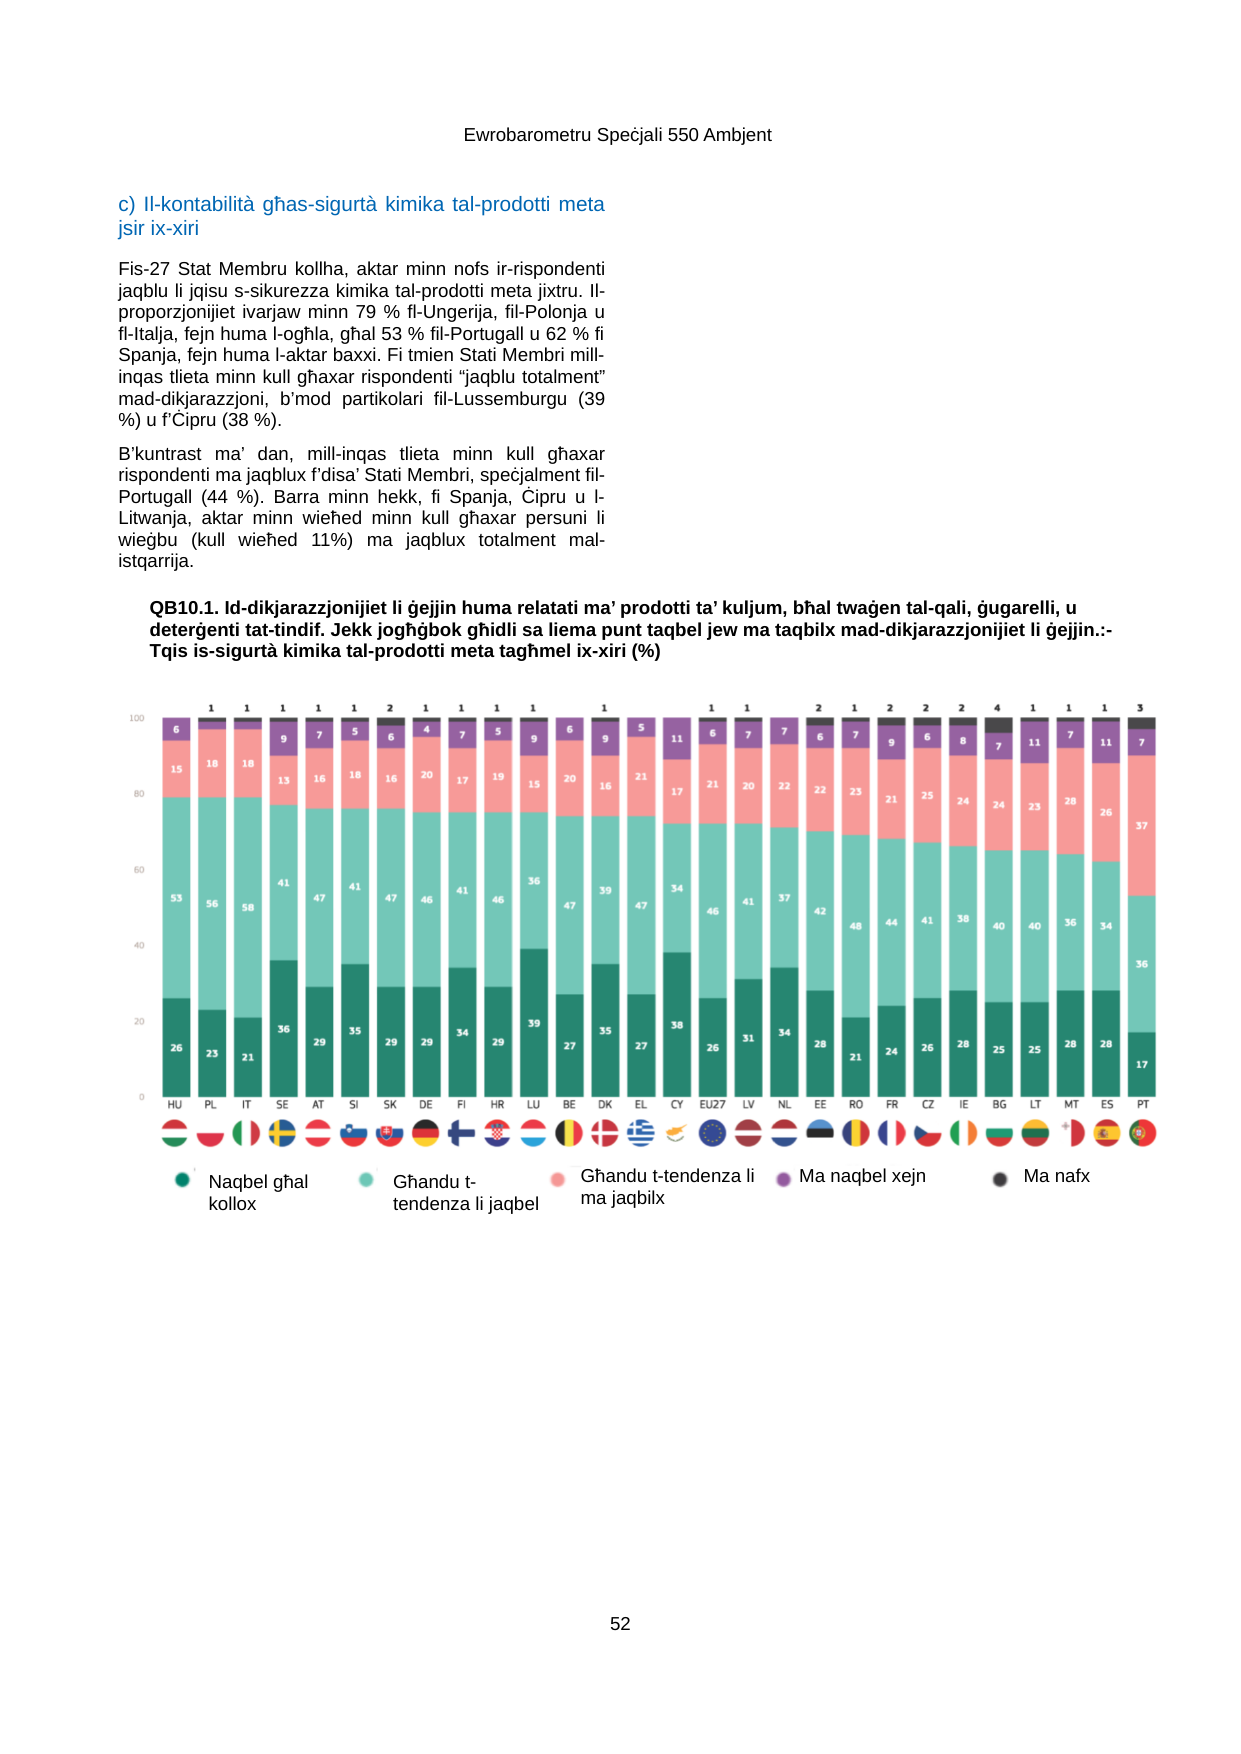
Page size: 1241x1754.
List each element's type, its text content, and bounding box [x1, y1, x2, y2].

subtitle c) Il-kontabilità għas-sigurtà kimika tal-prodotti meta jsir ix-xiri [118, 192, 605, 239]
picture [118, 697, 1168, 1152]
picture [164, 1158, 1009, 1194]
text B’kuntrast ma’ dan, mill-inqas tlieta minn kull għaxar rispondenti ma jaqblux f’disa’ Stati Membri, speċjalment fil-Portugall (44 %). Barra minn hekk, fi Spanja, Ċipru u l-Litwanja, aktar minn wieħed minn kull għaxar persuni li wieġbu (kull wieħed 11%) ma jaqblux totalment mal-istqarrija. [118, 442, 605, 572]
text Fis-27 Stat Membru kollha, aktar minn nofs ir-rispondenti jaqblu li jqisu s-sikurezza kimika tal-prodotti meta jixtru. Il-proporzjonijiet ivarjaw minn 79 % fl-Ungerija, fil-Polonja u fl-Italja, fejn huma l-ogħla, għal 53 % fil-Portugall u 62 % fi Spanja, fejn huma l-aktar baxxi. Fi tmien Stati Membri mill-inqas tlieta minn kull għaxar rispondenti “jaqblu totalment” mad-dikjarazzjoni, b’mod partikolari fil-Lussemburgu (39 %) u f’Ċipru (38 %). [118, 258, 605, 431]
